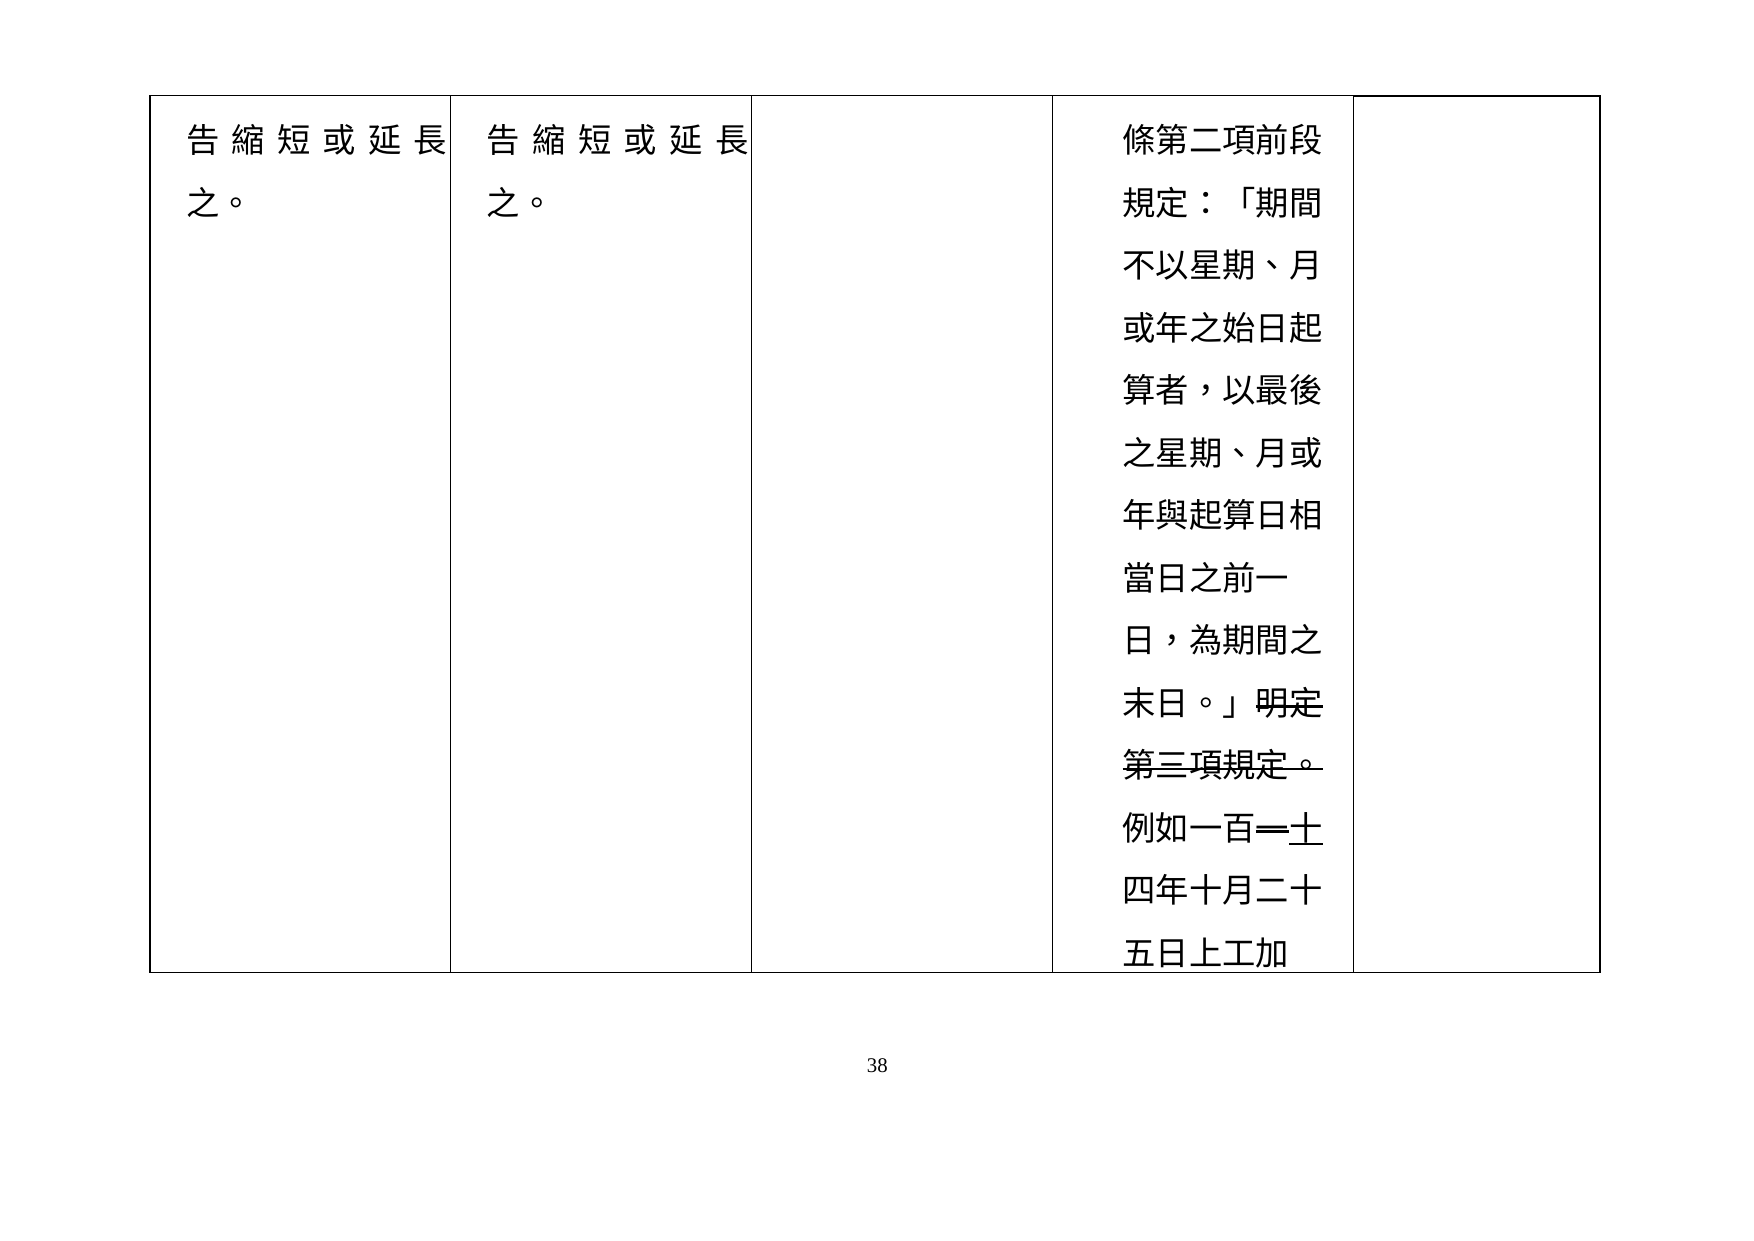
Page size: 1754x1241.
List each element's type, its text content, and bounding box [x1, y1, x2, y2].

table_cell 條第二項前段規定：「期間不以星期、月或年之始日起算者，以最後之星期、月或年與起算日相當日之前一日，為期間之末日。」明定第三項規定。例如一百一十四年十月二十五日上工加 [1053, 96, 1353, 972]
table_cell [1354, 97, 1599, 972]
table_cell 告縮短或延長之。 [451, 96, 751, 972]
table_cell 告縮短或延長之。 [151, 96, 450, 972]
table_cell [752, 96, 1052, 972]
